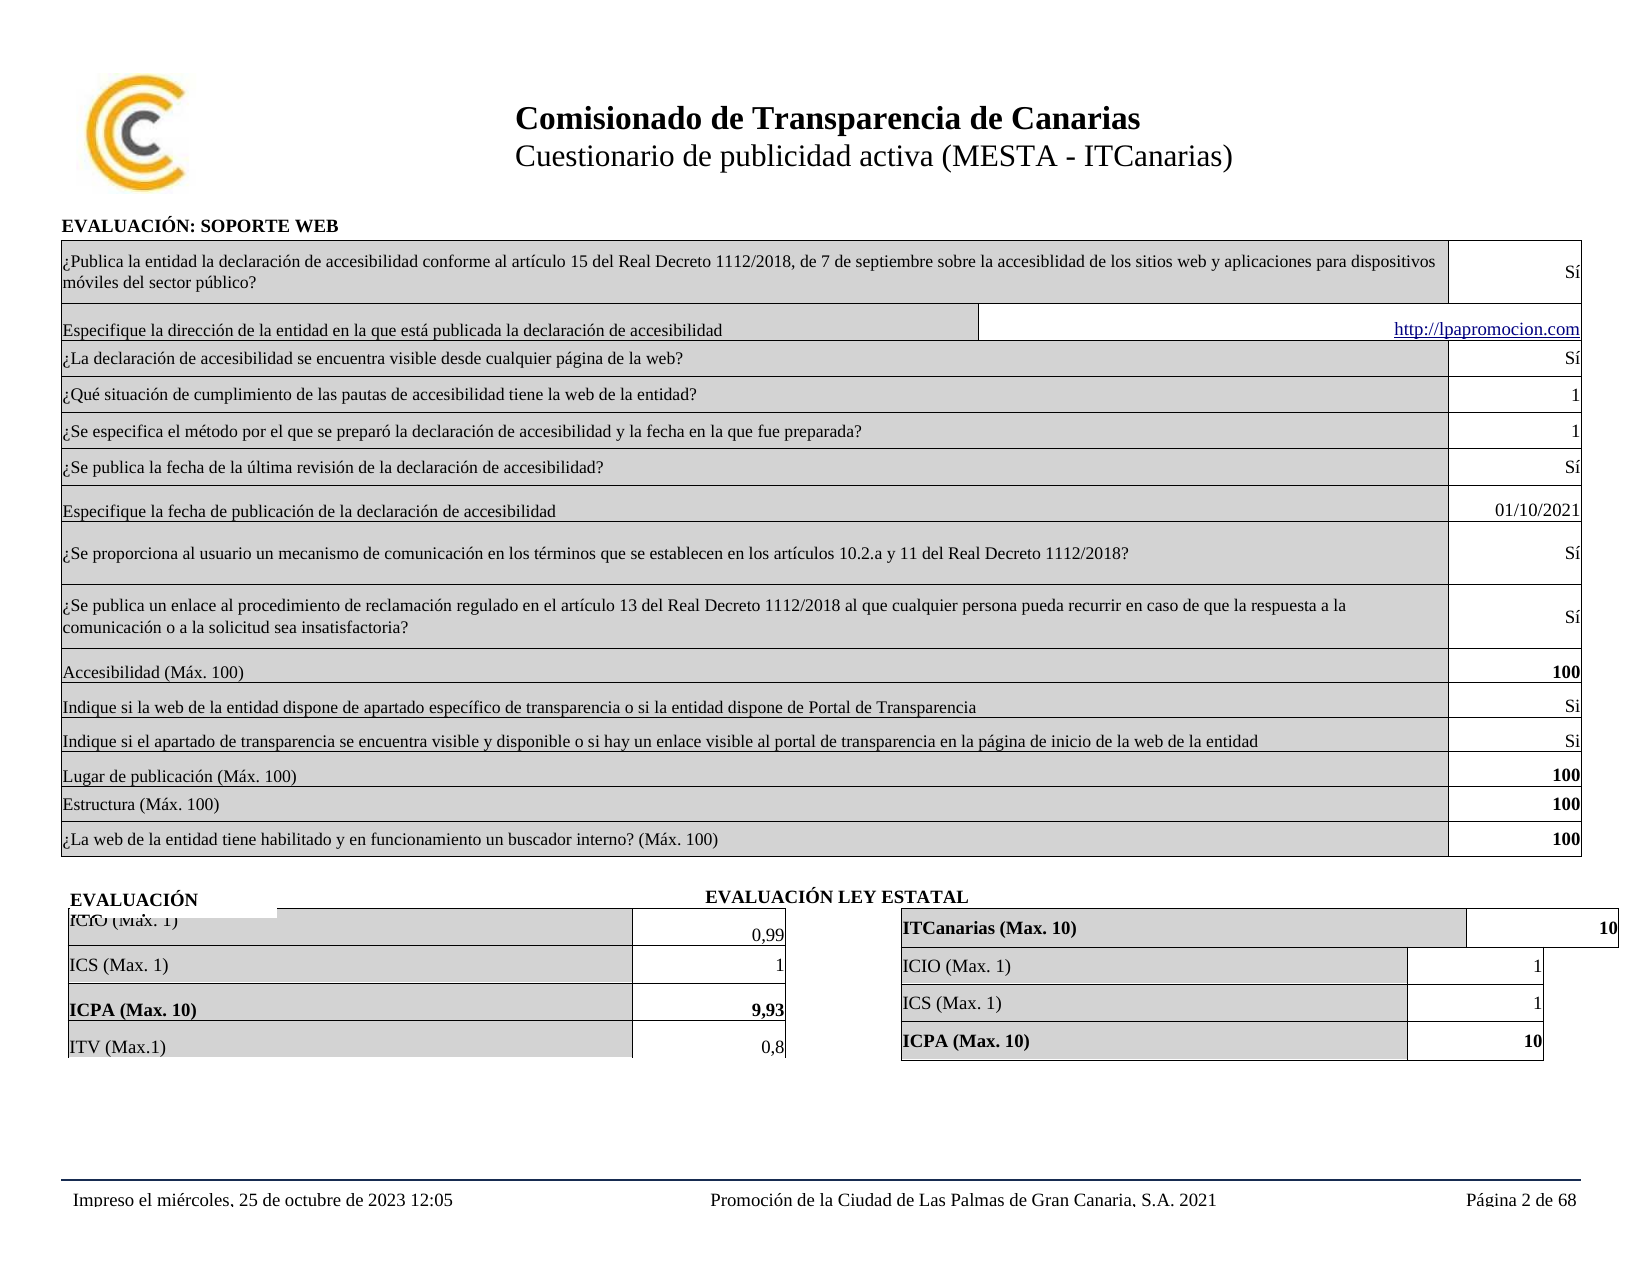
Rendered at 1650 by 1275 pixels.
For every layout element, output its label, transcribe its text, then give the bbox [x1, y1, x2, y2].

table_cell [1544, 1021, 1619, 1059]
table_header ¿Publica la entidad la declaración de accesibilidad conforme al artículo 15 del Real Decreto 1112/2018, de 7 de septiembre sobre la accesiblidad de los sitios web y aplicaciones para dispositivos móviles del sector público? [62, 241, 1448, 303]
table_cell ITCanarias (Max. 10) [902, 909, 1466, 947]
table_cell ICIO (Max. 1) [902, 948, 1407, 983]
table_cell Especifique la fecha de publicación de la declaración de accesibilidad [62, 486, 1448, 521]
table_cell ¿Se publica la fecha de la última revisión de la declaración de accesibilidad? [62, 449, 1448, 485]
table_cell Sí [1449, 449, 1581, 485]
text EVALUACIÓN: SOPORTE WEB [61, 214, 1581, 236]
table_cell Sí [1449, 341, 1581, 376]
table_cell 100 [1449, 752, 1581, 786]
table_cell Indique si el apartado de transparencia se encuentra visible y disponible o si hay un enlace visible al portal de transparencia en la página de inicio de la web de la entidad [62, 718, 1448, 751]
table_cell [1544, 984, 1619, 1021]
table_cell Sí [1449, 585, 1581, 648]
table_cell http://lpapromocion.com [979, 304, 1581, 340]
table_cell ¿Se publica un enlace al procedimiento de reclamación regulado en el artículo 13 del Real Decreto 1112/2018 al que cualquier persona pueda recurrir en caso de que la respuesta a la comunicación o a la solicitud sea insatisfactoria? [62, 585, 1448, 648]
table_header ICIO (Max. 1) [69, 909, 632, 945]
table_cell ¿Qué situación de cumplimiento de las pautas de accesibilidad tiene la web de la entidad? [62, 377, 1448, 412]
table_cell ¿Se especifica el método por el que se preparó la declaración de accesibilidad y la fecha en la que fue preparada? [62, 413, 1448, 448]
table_cell 10 [1408, 1022, 1543, 1059]
table_cell 100 [1449, 649, 1581, 682]
table_cell ¿La web de la entidad tiene habilitado y en funcionamiento un buscador interno? (Máx. 100) [62, 822, 1448, 856]
table_cell Sí [1449, 522, 1581, 584]
text EVALUACIÓN LEY ESTATAL [705, 886, 1581, 908]
table_cell 1 [1449, 413, 1581, 448]
table_cell ¿La declaración de accesibilidad se encuentra visible desde cualquier página de la web? [62, 341, 1448, 376]
table_cell ICPA (Max. 10) [69, 984, 632, 1020]
table_cell 100 [1449, 787, 1581, 821]
table_cell Lugar de publicación (Máx. 100) [62, 752, 1448, 786]
table_cell 0,8 [633, 1021, 785, 1057]
table_cell 1 [633, 946, 785, 982]
table_cell Indique si la web de la entidad dispone de apartado específico de transparencia o si la entidad dispone de Portal de Transparencia [62, 683, 1448, 717]
table_cell [1544, 948, 1619, 983]
table_cell Si [1449, 683, 1581, 717]
table_cell Estructura (Máx. 100) [62, 787, 1448, 821]
text EVALUACIÓN ITCanarias [70, 888, 277, 918]
table_header 0,99 [633, 909, 785, 945]
table_cell 10 [1467, 909, 1618, 947]
table_cell 01/10/2021 [1449, 486, 1581, 521]
table_cell 1 [1408, 948, 1543, 983]
table_cell ITV (Max.1) [69, 1021, 632, 1057]
table_cell ICS (Max. 1) [902, 985, 1407, 1021]
table_cell 9,93 [633, 984, 785, 1020]
table_header Sí [1449, 241, 1581, 303]
table_cell Si [1449, 718, 1581, 751]
table_cell Especifique la dirección de la entidad en la que está publicada la declaración de accesibilidad [62, 304, 978, 340]
table_cell Accesibilidad (Máx. 100) [62, 649, 1448, 682]
table_cell 100 [1449, 822, 1581, 856]
table_cell 1 [1408, 985, 1543, 1021]
table_cell ICS (Max. 1) [69, 946, 632, 982]
table_cell ICPA (Max. 10) [902, 1022, 1407, 1059]
table_cell 1 [1449, 377, 1581, 412]
table_cell ¿Se proporciona al usuario un mecanismo de comunicación en los términos que se establecen en los artículos 10.2.a y 11 del Real Decreto 1112/2018? [62, 522, 1448, 584]
